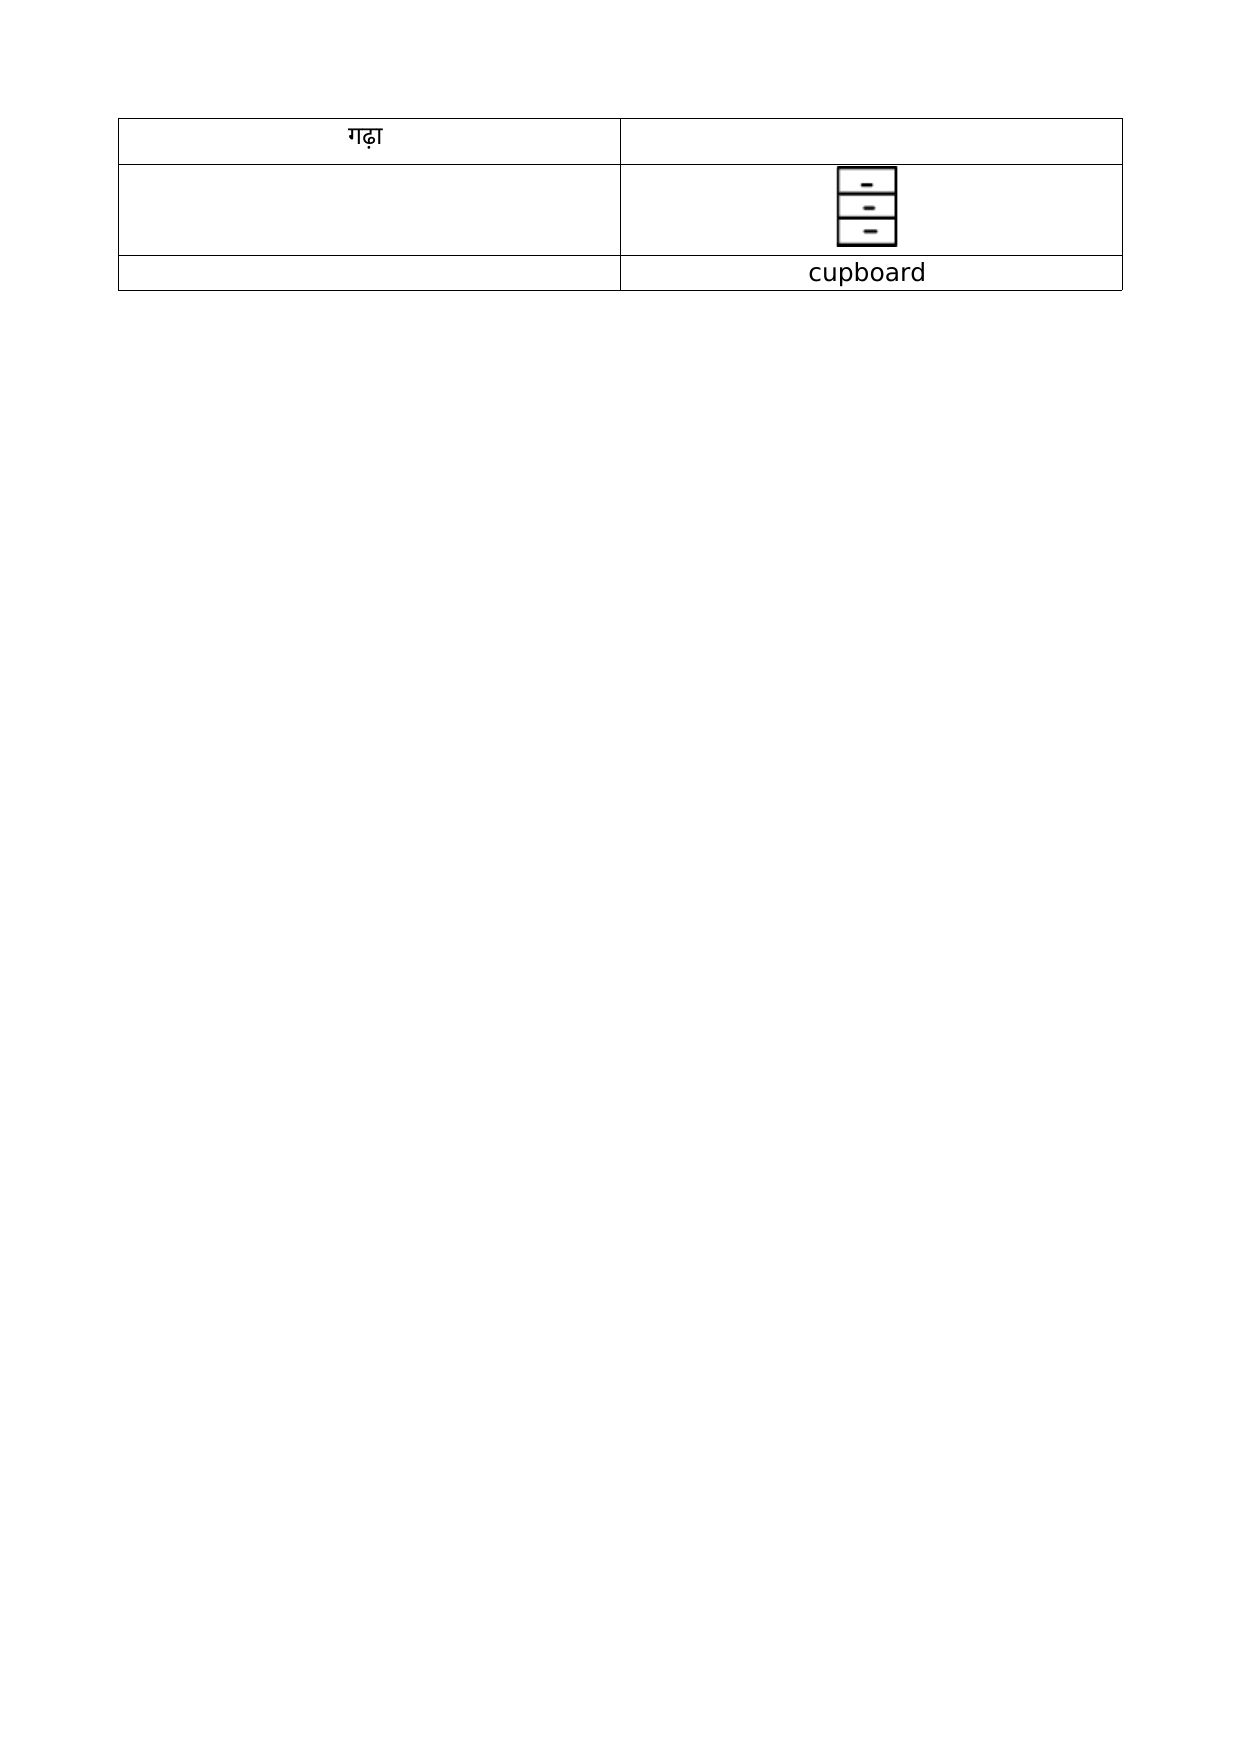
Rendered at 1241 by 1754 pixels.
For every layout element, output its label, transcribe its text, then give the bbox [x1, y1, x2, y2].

table_cell [119, 165, 620, 255]
table_cell [621, 165, 1122, 255]
picture [836, 166, 898, 247]
table_cell [119, 256, 620, 290]
table_cell [621, 119, 1122, 163]
table_cell cupboard [621, 256, 1122, 290]
table_cell गढ़ा [119, 119, 620, 163]
